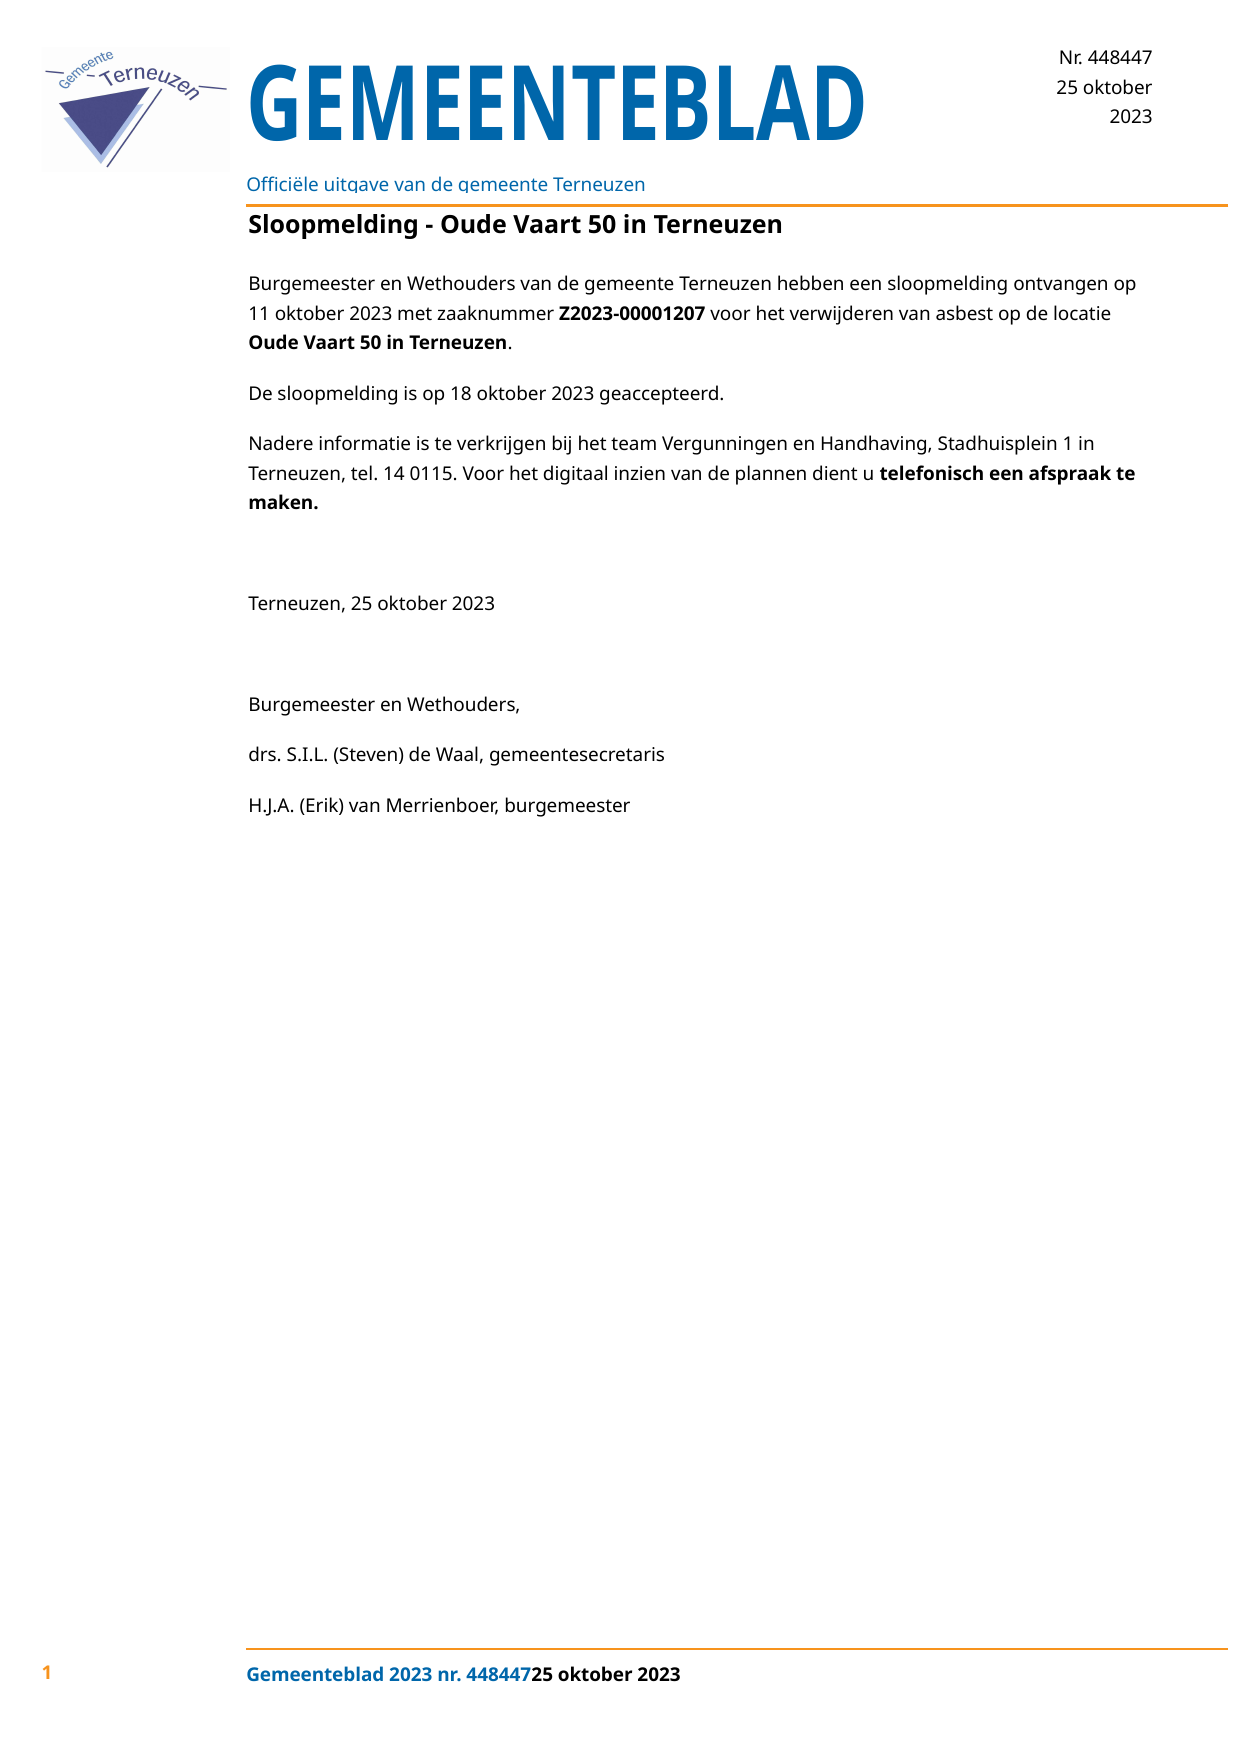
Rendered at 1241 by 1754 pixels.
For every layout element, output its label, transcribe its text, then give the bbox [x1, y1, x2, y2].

text Burgemeester en Wethouders, [248, 691, 1152, 717]
text Sloopmelding - Oude Vaart 50 in Terneuzen [248, 207, 1152, 241]
text Burgemeester en Wethouders van de gemeente Terneuzen hebben een sloopmelding ontvangen op 11 oktober 2023 met zaaknummer Z2023-00001207 voor het verwijderen van asbest op de locatie Oude Vaart 50 in Terneuzen. [248, 270, 1152, 355]
text De sloopmelding is op 18 oktober 2023 geaccepteerd. [248, 380, 1152, 406]
text Nadere informatie is te verkrijgen bij het team Vergunningen en Handhaving, Stadhuisplein 1 in Terneuzen, tel. 14 0115. Voor het digitaal inzien van de plannen dient u telefonisch een afspraak te maken. [248, 430, 1152, 515]
text Terneuzen, 25 oktober 2023 [248, 590, 1152, 616]
picture [41, 47, 231, 172]
text drs. S.I.L. (Steven) de Waal, gemeentesecretaris [248, 742, 1152, 767]
text H.J.A. (Erik) van Merrienboer, burgemeester [248, 792, 1152, 818]
